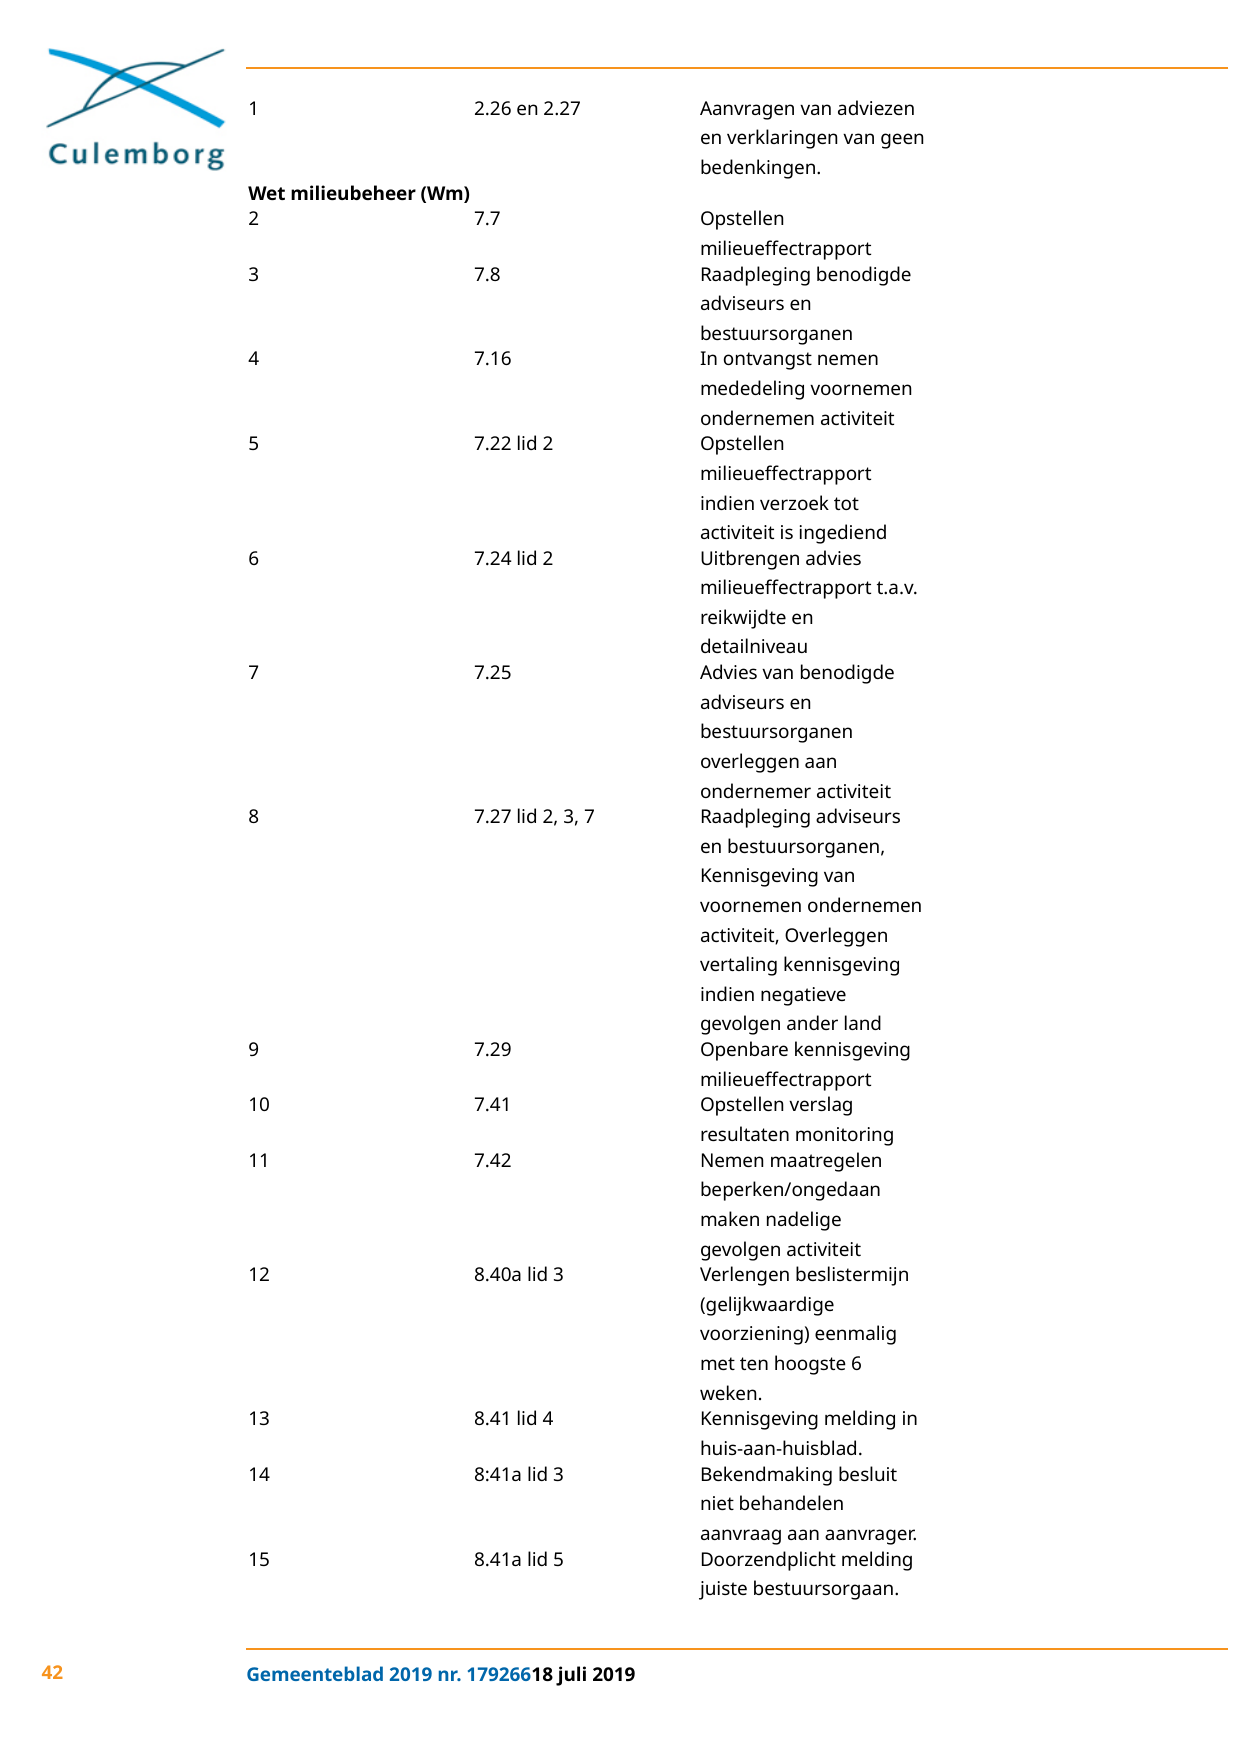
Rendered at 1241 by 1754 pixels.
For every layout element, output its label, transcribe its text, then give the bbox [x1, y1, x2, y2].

table_cell Raadpleging adviseurs en bestuursorganen, Kennisgeving van voornemen ondernemen activiteit, Overleggen vertaling kennisgeving indien negatieve gevolgen ander land [700, 804, 926, 1036]
table_cell 2.26 en 2.27 [474, 95, 700, 180]
table_cell 4 [248, 346, 474, 431]
table_cell 9 [248, 1036, 474, 1092]
table_cell Opstellen milieueffectrapport [700, 205, 926, 261]
table_cell Opstellen milieueffectrapport indien verzoek tot activiteit is ingediend [700, 431, 926, 545]
table_cell [926, 1546, 1152, 1601]
table_cell [926, 431, 1152, 545]
table_cell [926, 1261, 1152, 1406]
table_cell [926, 804, 1152, 1036]
table_cell Raadpleging benodigde adviseurs en bestuursorganen [700, 261, 926, 346]
table_cell 7 [248, 660, 474, 803]
table_cell 15 [248, 1546, 474, 1601]
table_cell [926, 1406, 1152, 1461]
table_cell [926, 95, 1152, 180]
table_cell [926, 1036, 1152, 1092]
table_cell 10 [248, 1092, 474, 1147]
table_cell 8 [248, 804, 474, 1036]
table_cell 7.42 [474, 1147, 700, 1261]
table_cell 7.16 [474, 346, 700, 431]
table_cell 7.24 lid 2 [474, 545, 700, 659]
table_cell Advies van benodigde adviseurs en bestuursorganen overleggen aan ondernemer activiteit [700, 660, 926, 803]
table_cell 13 [248, 1406, 474, 1461]
table_cell 5 [248, 431, 474, 545]
table_cell Opstellen verslag resultaten monitoring [700, 1092, 926, 1147]
table_cell Kennisgeving melding in huis-aan-huisblad. [700, 1406, 926, 1461]
table_cell 7.8 [474, 261, 700, 346]
table_cell [926, 346, 1152, 431]
table_cell 7.7 [474, 205, 700, 261]
table_cell 7.41 [474, 1092, 700, 1147]
table_cell [926, 205, 1152, 261]
table_cell Wet milieubeheer (Wm) [248, 180, 1152, 205]
table_cell 1 [248, 95, 474, 180]
table_cell [926, 261, 1152, 346]
table_cell 8.41 lid 4 [474, 1406, 700, 1461]
table_cell Verlengen beslistermijn (gelijkwaardige voorziening) eenmalig met ten hoogste 6 weken. [700, 1261, 926, 1406]
table_cell 8.41a lid 5 [474, 1546, 700, 1601]
table_cell 2 [248, 205, 474, 261]
table_cell [926, 1147, 1152, 1261]
table_cell [926, 545, 1152, 659]
table_cell 7.25 [474, 660, 700, 803]
table_cell 11 [248, 1147, 474, 1261]
table_cell Nemen maatregelen beperken/ongedaan maken nadelige gevolgen activiteit [700, 1147, 926, 1261]
table_cell 12 [248, 1261, 474, 1406]
table_cell 6 [248, 545, 474, 659]
table_cell Bekendmaking besluit niet behandelen aanvraag aan aanvrager. [700, 1461, 926, 1546]
table_cell Uitbrengen advies milieueffectrapport t.a.v. reikwijdte en detailniveau [700, 545, 926, 659]
table_cell 8:41a lid 3 [474, 1461, 700, 1546]
table_cell 14 [248, 1461, 474, 1546]
table_cell 7.29 [474, 1036, 700, 1092]
table_cell Openbare kennisgeving milieueffectrapport [700, 1036, 926, 1092]
table_cell [926, 1461, 1152, 1546]
table_cell Aanvragen van adviezen en verklaringen van geen bedenkingen. [700, 95, 926, 180]
table_cell 7.27 lid 2, 3, 7 [474, 804, 700, 1036]
table_cell [926, 1092, 1152, 1147]
table_cell In ontvangst nemen mededeling voornemen ondernemen activiteit [700, 346, 926, 431]
table_cell Doorzendplicht melding juiste bestuursorgaan. [700, 1546, 926, 1601]
table_cell 3 [248, 261, 474, 346]
table_cell 7.22 lid 2 [474, 431, 700, 545]
table_cell 8.40a lid 3 [474, 1261, 700, 1406]
table_cell [926, 660, 1152, 803]
picture [41, 47, 231, 172]
